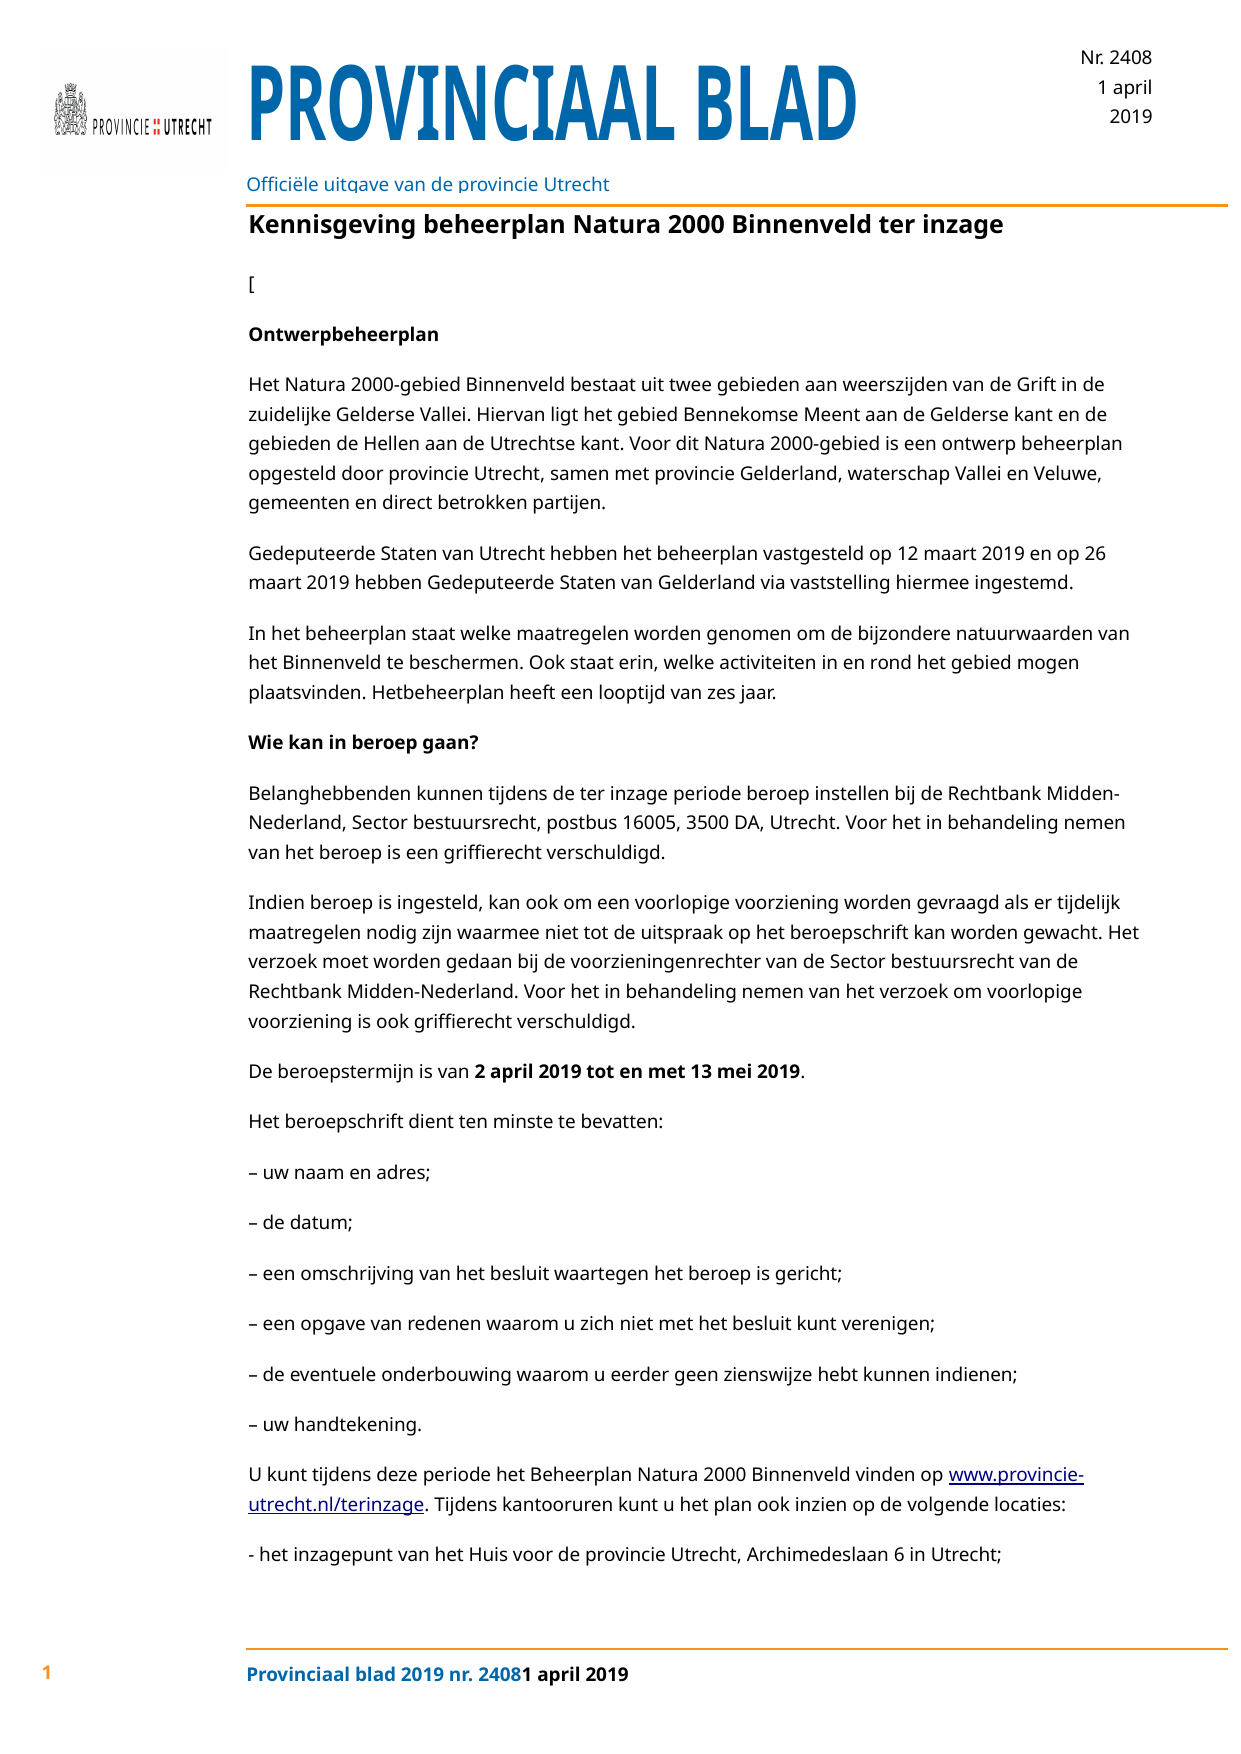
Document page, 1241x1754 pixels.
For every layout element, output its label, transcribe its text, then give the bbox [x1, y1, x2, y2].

text Het Natura 2000-gebied Binnenveld bestaat uit twee gebieden aan weerszijden van de Grift in de zuidelijke Gelderse Vallei. Hiervan ligt het gebied Bennekomse Meent aan de Gelderse kant en de gebieden de Hellen aan de Utrechtse kant. Voor dit Natura 2000-gebied is een ontwerp beheerplan opgesteld door provincie Utrecht, samen met provincie Gelderland, waterschap Vallei en Veluwe, gemeenten en direct betrokken partijen. [248, 371, 1152, 515]
text – een omschrijving van het besluit waartegen het beroep is gericht; [248, 1260, 1152, 1286]
text Het beroepschrift dient ten minste te bevatten: [248, 1109, 1152, 1134]
text U kunt tijdens deze periode het Beheerplan Natura 2000 Binnenveld vinden op www.provincie-utrecht.nl/terinzage. Tijdens kantooruren kunt u het plan ook inzien op de volgende locaties: [248, 1462, 1152, 1517]
text Wie kan in beroep gaan? [248, 729, 1152, 755]
text – de datum; [248, 1209, 1152, 1235]
text Kennisgeving beheerplan Natura 2000 Binnenveld ter inzage [248, 207, 1152, 241]
text – uw handtekening. [248, 1411, 1152, 1437]
text In het beheerplan staat welke maatregelen worden genomen om de bijzondere natuurwaarden van het Binnenveld te beschermen. Ook staat erin, welke activiteiten in en rond het gebied mogen plaatsvinden. Hetbeheerplan heeft een looptijd van zes jaar. [248, 620, 1152, 705]
text Belanghebbenden kunnen tijdens de ter inzage periode beroep instellen bij de Rechtbank Midden-Nederland, Sector bestuursrecht, postbus 16005, 3500 DA, Utrecht. Voor het in behandeling nemen van het beroep is een griffierecht verschuldigd. [248, 780, 1152, 865]
text De beroepstermijn is van 2 april 2019 tot en met 13 mei 2019. [248, 1058, 1152, 1084]
text Gedeputeerde Staten van Utrecht hebben het beheerplan vastgesteld op 12 maart 2019 en op 26 maart 2019 hebben Gedeputeerde Staten van Gelderland via vaststelling hiermee ingestemd. [248, 540, 1152, 595]
text - het inzagepunt van het Huis voor de provincie Utrecht, Archimedeslaan 6 in Utrecht; [248, 1542, 1152, 1567]
picture [41, 47, 231, 172]
text [ [248, 270, 1152, 296]
text – uw naam en adres; [248, 1159, 1152, 1185]
text Indien beroep is ingesteld, kan ook om een voorlopige voorziening worden gevraagd als er tijdelijk maatregelen nodig zijn waarmee niet tot de uitspraak op het beroepschrift kan worden gewacht. Het verzoek moet worden gedaan bij de voorzieningenrechter van de Sector bestuursrecht van de Rechtbank Midden-Nederland. Voor het in behandeling nemen van het verzoek om voorlopige voorziening is ook griffierecht verschuldigd. [248, 889, 1152, 1033]
text – de eventuele onderbouwing waarom u eerder geen zienswijze hebt kunnen indienen; [248, 1361, 1152, 1386]
text Ontwerpbeheerplan [248, 321, 1152, 346]
text – een opgave van redenen waarom u zich niet met het besluit kunt verenigen; [248, 1310, 1152, 1336]
